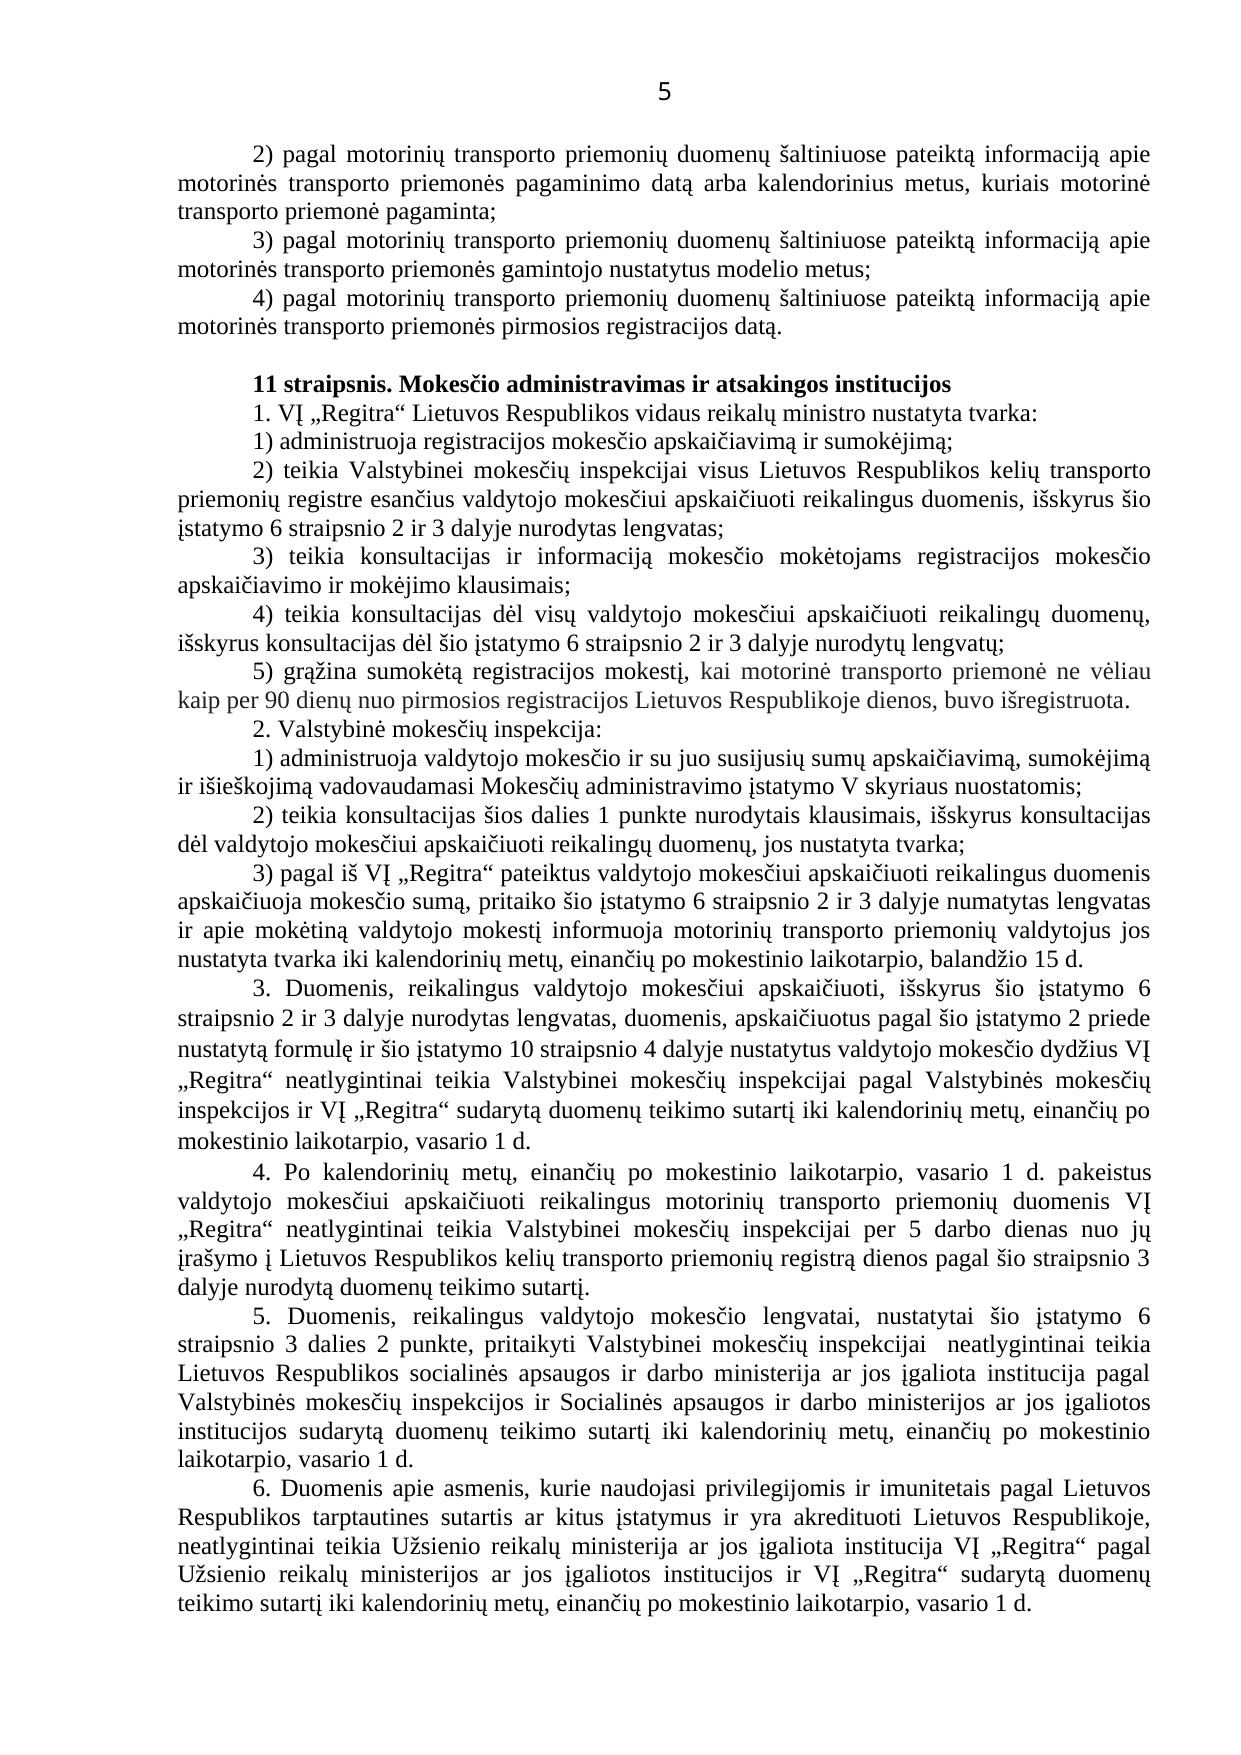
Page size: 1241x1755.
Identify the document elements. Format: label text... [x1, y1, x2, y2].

text 4. Po kalendorinių metų, einančių po mokestinio laikotarpio, vasario 1 d. pakeistus valdytojo mokesčiui apskaičiuoti reikalingus motorinių transporto priemonių duomenis VĮ „Regitra“ neatlygintinai teikia Valstybinei mokesčių inspekcijai per 5 darbo dienas nuo jų įrašymo į Lietuvos Respublikos kelių transporto priemonių registrą dienos pagal šio straipsnio 3 dalyje nurodytą duomenų teikimo sutartį. [177, 1157, 1152, 1301]
text 5. Duomenis, reikalingus valdytojo mokesčio lengvatai, nustatytai šio įstatymo 6 straipsnio 3 dalies 2 punkte, pritaikyti Valstybinei mokesčių inspekcijai neatlygintinai teikia Lietuvos Respublikos socialinės apsaugos ir darbo ministerija ar jos įgaliota institucija pagal Valstybinės mokesčių inspekcijos ir Socialinės apsaugos ir darbo ministerijos ar jos įgaliotos institucijos sudarytą duomenų teikimo sutartį iki kalendorinių metų, einančių po mokestinio laikotarpio, vasario 1 d. [177, 1301, 1152, 1473]
text 2. Valstybinė mokesčių inspekcija: [177, 714, 1152, 743]
text 5) grąžina sumokėtą registracijos mokestį, kai motorinė transporto priemonė ne vėliau kaip per 90 dienų nuo pirmosios registracijos Lietuvos Respublikoje dienos, buvo išregistruota. [177, 656, 1152, 714]
text 1. VĮ „Regitra“ Lietuvos Respublikos vidaus reikalų ministro nustatyta tvarka: [177, 398, 1152, 426]
text 2) teikia konsultacijas šios dalies 1 punkte nurodytais klausimais, išskyrus konsultacijas dėl valdytojo mokesčiui apskaičiuoti reikalingų duomenų, jos nustatyta tvarka; [177, 800, 1152, 858]
text 4) teikia konsultacijas dėl visų valdytojo mokesčiui apskaičiuoti reikalingų duomenų, išskyrus konsultacijas dėl šio įstatymo 6 straipsnio 2 ir 3 dalyje nurodytų lengvatų; [177, 599, 1152, 656]
text 3. Duomenis, reikalingus valdytojo mokesčiui apskaičiuoti, išskyrus šio įstatymo 6 straipsnio 2 ir 3 dalyje nurodytas lengvatas, duomenis, apskaičiuotus pagal šio įstatymo 2 priede nustatytą formulę ir šio įstatymo 10 straipsnio 4 dalyje nustatytus valdytojo mokesčio dydžius VĮ „Regitra“ neatlygintinai teikia Valstybinei mokesčių inspekcijai pagal Valstybinės mokesčių inspekcijos ir VĮ „Regitra“ sudarytą duomenų teikimo sutartį iki kalendorinių metų, einančių po mokestinio laikotarpio, vasario 1 d. [177, 973, 1152, 1155]
text 2) teikia Valstybinei mokesčių inspekcijai visus Lietuvos Respublikos kelių transporto priemonių registre esančius valdytojo mokesčiui apskaičiuoti reikalingus duomenis, išskyrus šio įstatymo 6 straipsnio 2 ir 3 dalyje nurodytas lengvatas; [177, 455, 1152, 541]
text 1) administruoja registracijos mokesčio apskaičiavimą ir sumokėjimą; [177, 426, 1152, 455]
text 4) pagal motorinių transporto priemonių duomenų šaltiniuose pateiktą informaciją apie motorinės transporto priemonės pirmosios registracijos datą. [177, 283, 1152, 340]
text 11 straipsnis. Mokesčio administravimas ir atsakingos institucijos [177, 369, 1152, 398]
text 3) pagal motorinių transporto priemonių duomenų šaltiniuose pateiktą informaciją apie motorinės transporto priemonės gamintojo nustatytus modelio metus; [177, 225, 1152, 283]
text 3) pagal iš VĮ „Regitra“ pateiktus valdytojo mokesčiui apskaičiuoti reikalingus duomenis apskaičiuoja mokesčio sumą, pritaiko šio įstatymo 6 straipsnio 2 ir 3 dalyje numatytas lengvatas ir apie mokėtiną valdytojo mokestį informuoja motorinių transporto priemonių valdytojus jos nustatyta tvarka iki kalendorinių metų, einančių po mokestinio laikotarpio, balandžio 15 d. [177, 858, 1152, 973]
text 2) pagal motorinių transporto priemonių duomenų šaltiniuose pateiktą informaciją apie motorinės transporto priemonės pagaminimo datą arba kalendorinius metus, kuriais motorinė transporto priemonė pagaminta; [177, 139, 1152, 225]
text 6. Duomenis apie asmenis, kurie naudojasi privilegijomis ir imunitetais pagal Lietuvos Respublikos tarptautines sutartis ar kitus įstatymus ir yra akredituoti Lietuvos Respublikoje, neatlygintinai teikia Užsienio reikalų ministerija ar jos įgaliota institucija VĮ „Regitra“ pagal Užsienio reikalų ministerijos ar jos įgaliotos institucijos ir VĮ „Regitra“ sudarytą duomenų teikimo sutartį iki kalendorinių metų, einančių po mokestinio laikotarpio, vasario 1 d. [177, 1473, 1152, 1617]
text 3) teikia konsultacijas ir informaciją mokesčio mokėtojams registracijos mokesčio apskaičiavimo ir mokėjimo klausimais; [177, 541, 1152, 599]
text 1) administruoja valdytojo mokesčio ir su juo susijusių sumų apskaičiavimą, sumokėjimą ir išieškojimą vadovaudamasi Mokesčių administravimo įstatymo V skyriaus nuostatomis; [177, 743, 1152, 800]
